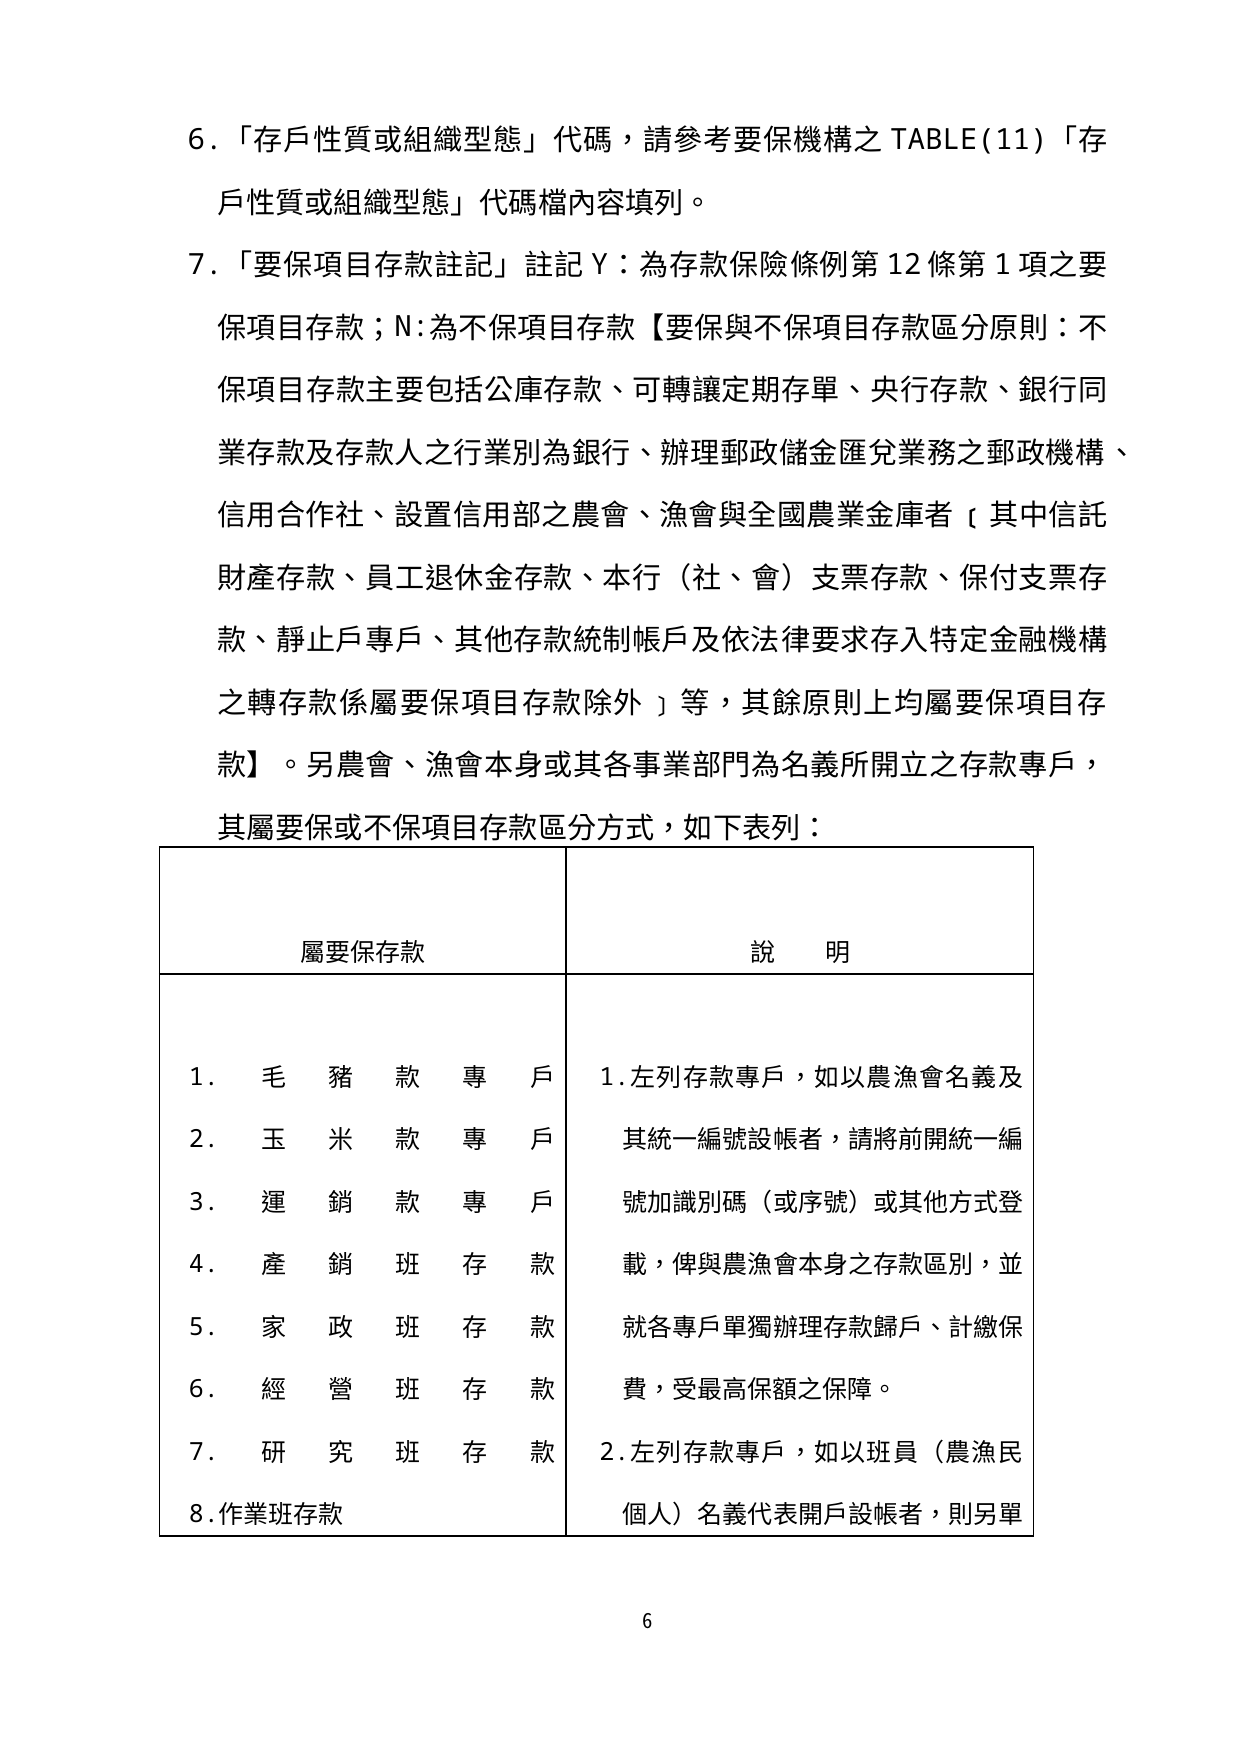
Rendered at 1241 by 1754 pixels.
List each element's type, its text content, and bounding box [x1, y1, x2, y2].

text 6.「存戶性質或組織型態」代碼，請參考要保機構之TABLE(11)「存戶性質或組織型態」代碼檔內容填列。 [187, 96, 1107, 221]
table_header 說 明 [567, 848, 1033, 973]
table_cell 1.毛豬款專戶 2.玉米款專戶 3.運銷款專戶 4.產銷班存款 5.家政班存款 6.經營班存款 7.研究班存款 8.作業班存款 [160, 975, 565, 1535]
table_cell 1.左列存款專戶，如以農漁會名義及其統一編號設帳者，請將前開統一編號加識別碼（或序號）或其他方式登載，俾與農漁會本身之存款區別，並就各專戶單獨辦理存款歸戶、計繳保費，受最高保額之保障。 2.左列存款專戶，如以班員（農漁民個人）名義代表開戶設帳者，則另單 [567, 975, 1033, 1535]
text 7.「要保項目存款註記」註記Y：為存款保險條例第12條第1項之要保項目存款；N:為不保項目存款【要保與不保項目存款區分原則：不保項目存款主要包括公庫存款、可轉讓定期存單、央行存款、銀行同業存款及存款人之行業別為銀行、辦理郵政儲金匯兌業務之郵政機構、信用合作社、設置信用部之農會、漁會與全國農業金庫者﹝其中信託財產存款、員工退休金存款、本行（社、會）支票存款、保付支票存款、靜止戶專戶、其他存款統制帳戶及依法律要求存入特定金融機構之轉存款係屬要保項目存款除外﹞等，其餘原則上均屬要保項目存款】。另農會、漁會本身或其各事業部門為名義所開立之存款專戶，其屬要保或不保項目存款區分方式，如下表列： [187, 221, 1107, 846]
table_header 屬要保存款 [160, 848, 565, 973]
